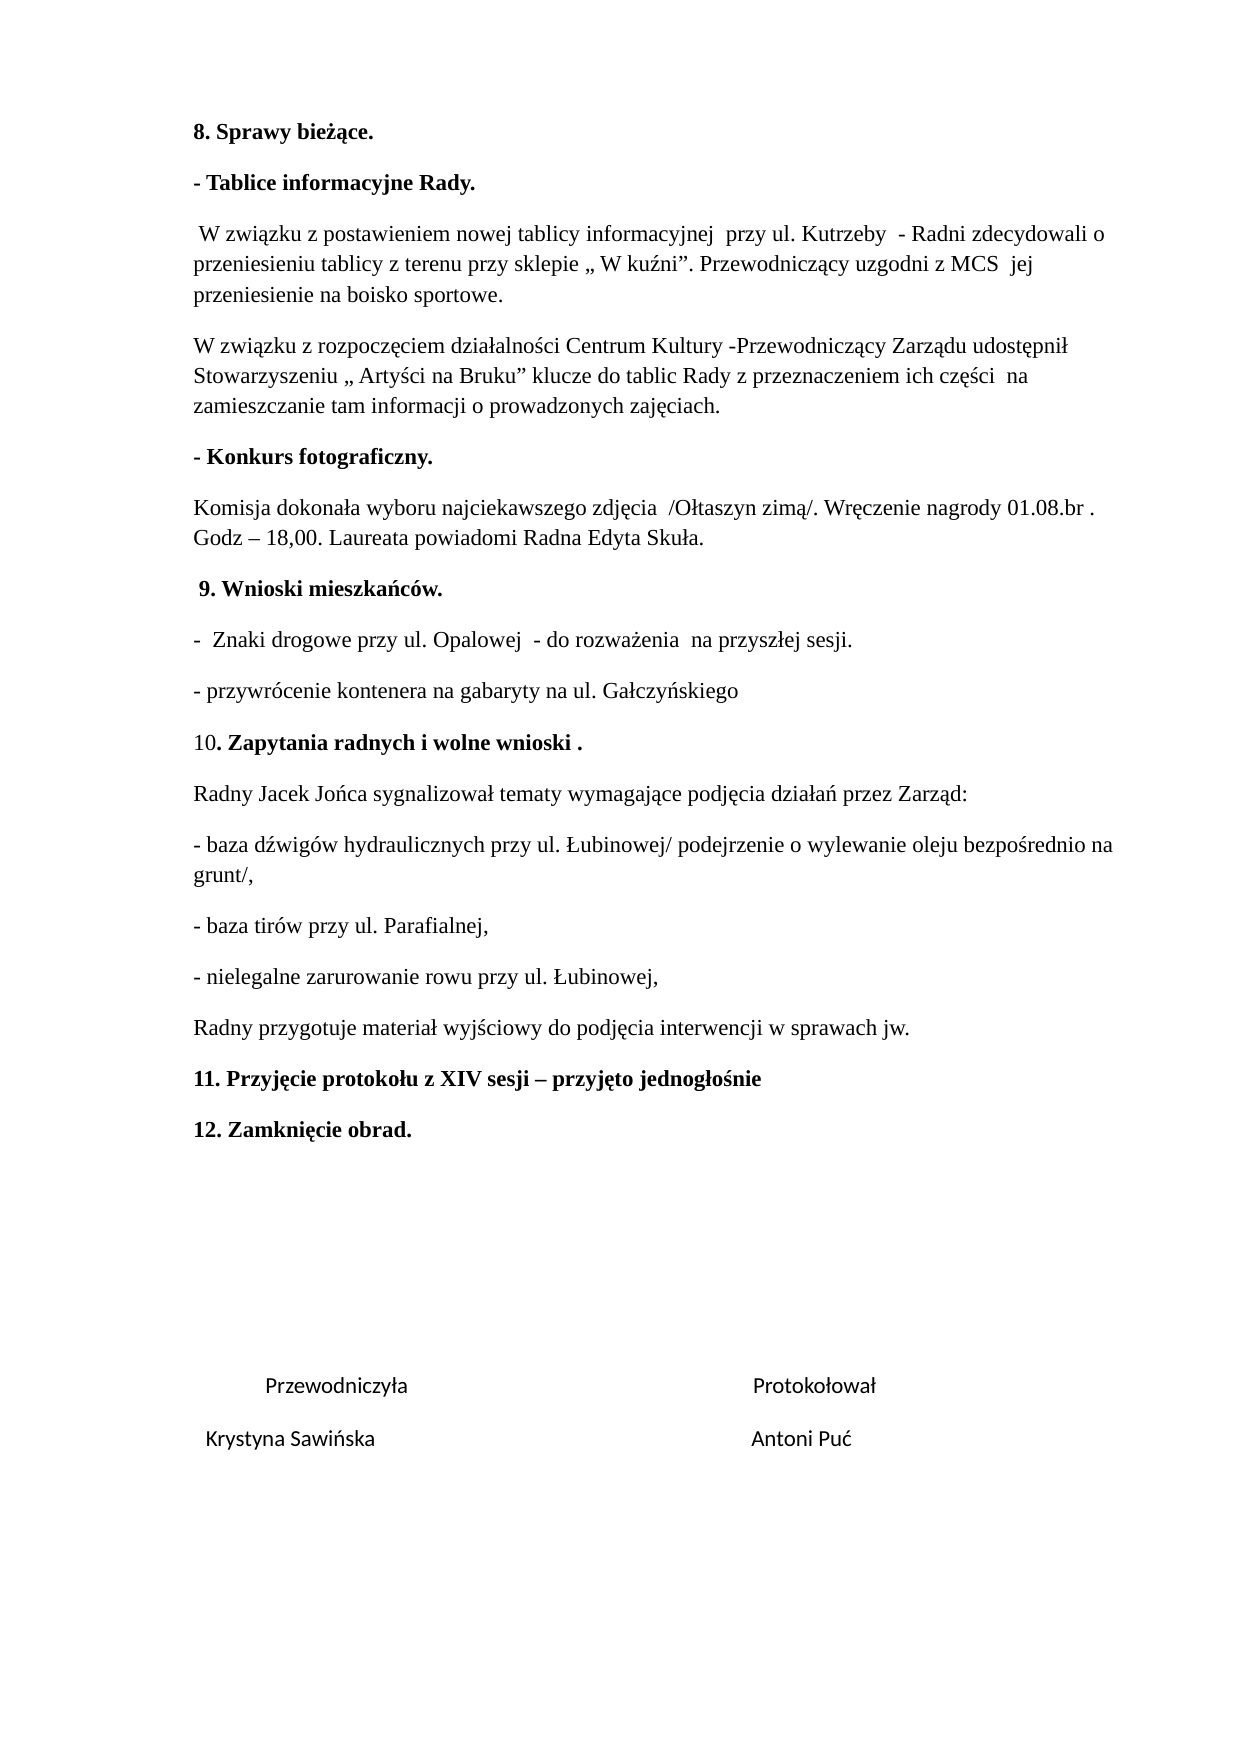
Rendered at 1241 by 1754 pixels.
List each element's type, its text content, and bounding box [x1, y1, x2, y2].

list W związku z rozpoczęciem działalności Centrum Kultury -Przewodniczący Zarządu udostępnił Stowarzyszeniu „ Artyści na Bruku” klucze do tablic Rady z przeznaczeniem ich części na zamieszczanie tam informacji o prowadzonych zajęciach. [156, 332, 1122, 418]
list 9. Wnioski mieszkańców. [156, 575, 1122, 602]
list Radny przygotuje materiał wyjściowy do podjęcia interwencji w sprawach jw. [156, 1014, 1122, 1040]
list 8. Sprawy bieżące. [156, 118, 1122, 144]
list - Tablice informacyjne Rady. [156, 169, 1122, 196]
list - baza tirów przy ul. Parafialnej, [156, 912, 1122, 938]
list 12. Zamknięcie obrad. [156, 1116, 1122, 1142]
list 10. Zapytania radnych i wolne wnioski . [156, 728, 1122, 755]
list Przewodniczyła Protokołował [156, 1371, 1122, 1399]
list - przywrócenie kontenera na gabaryty na ul. Gałczyńskiego [156, 677, 1122, 704]
list W związku z postawieniem nowej tablicy informacyjnej przy ul. Kutrzeby - Radni zdecydowali o przeniesieniu tablicy z terenu przy sklepie „ W kuźni”. Przewodniczący uzgodni z MCS jej przeniesienie na boisko sportowe. [156, 220, 1122, 307]
list - Konkurs fotograficzny. [156, 443, 1122, 469]
list 11. Przyjęcie protokołu z XIV sesji – przyjęto jednogłośnie [156, 1065, 1122, 1091]
text Krystyna Sawińska Antoni Puć [118, 1424, 1122, 1452]
list - Znaki drogowe przy ul. Opalowej - do rozważenia na przyszłej sesji. [156, 626, 1122, 653]
list - nielegalne zarurowanie rowu przy ul. Łubinowej, [156, 963, 1122, 989]
list - baza dźwigów hydraulicznych przy ul. Łubinowej/ podejrzenie o wylewanie oleju bezpośrednio na grunt/, [156, 831, 1122, 887]
list Radny Jacek Jońca sygnalizował tematy wymagające podjęcia działań przez Zarząd: [156, 779, 1122, 806]
list Komisja dokonała wyboru najciekawszego zdjęcia /Ołtaszyn zimą/. Wręczenie nagrody 01.08.br . Godz – 18,00. Laureata powiadomi Radna Edyta Skuła. [156, 494, 1122, 551]
